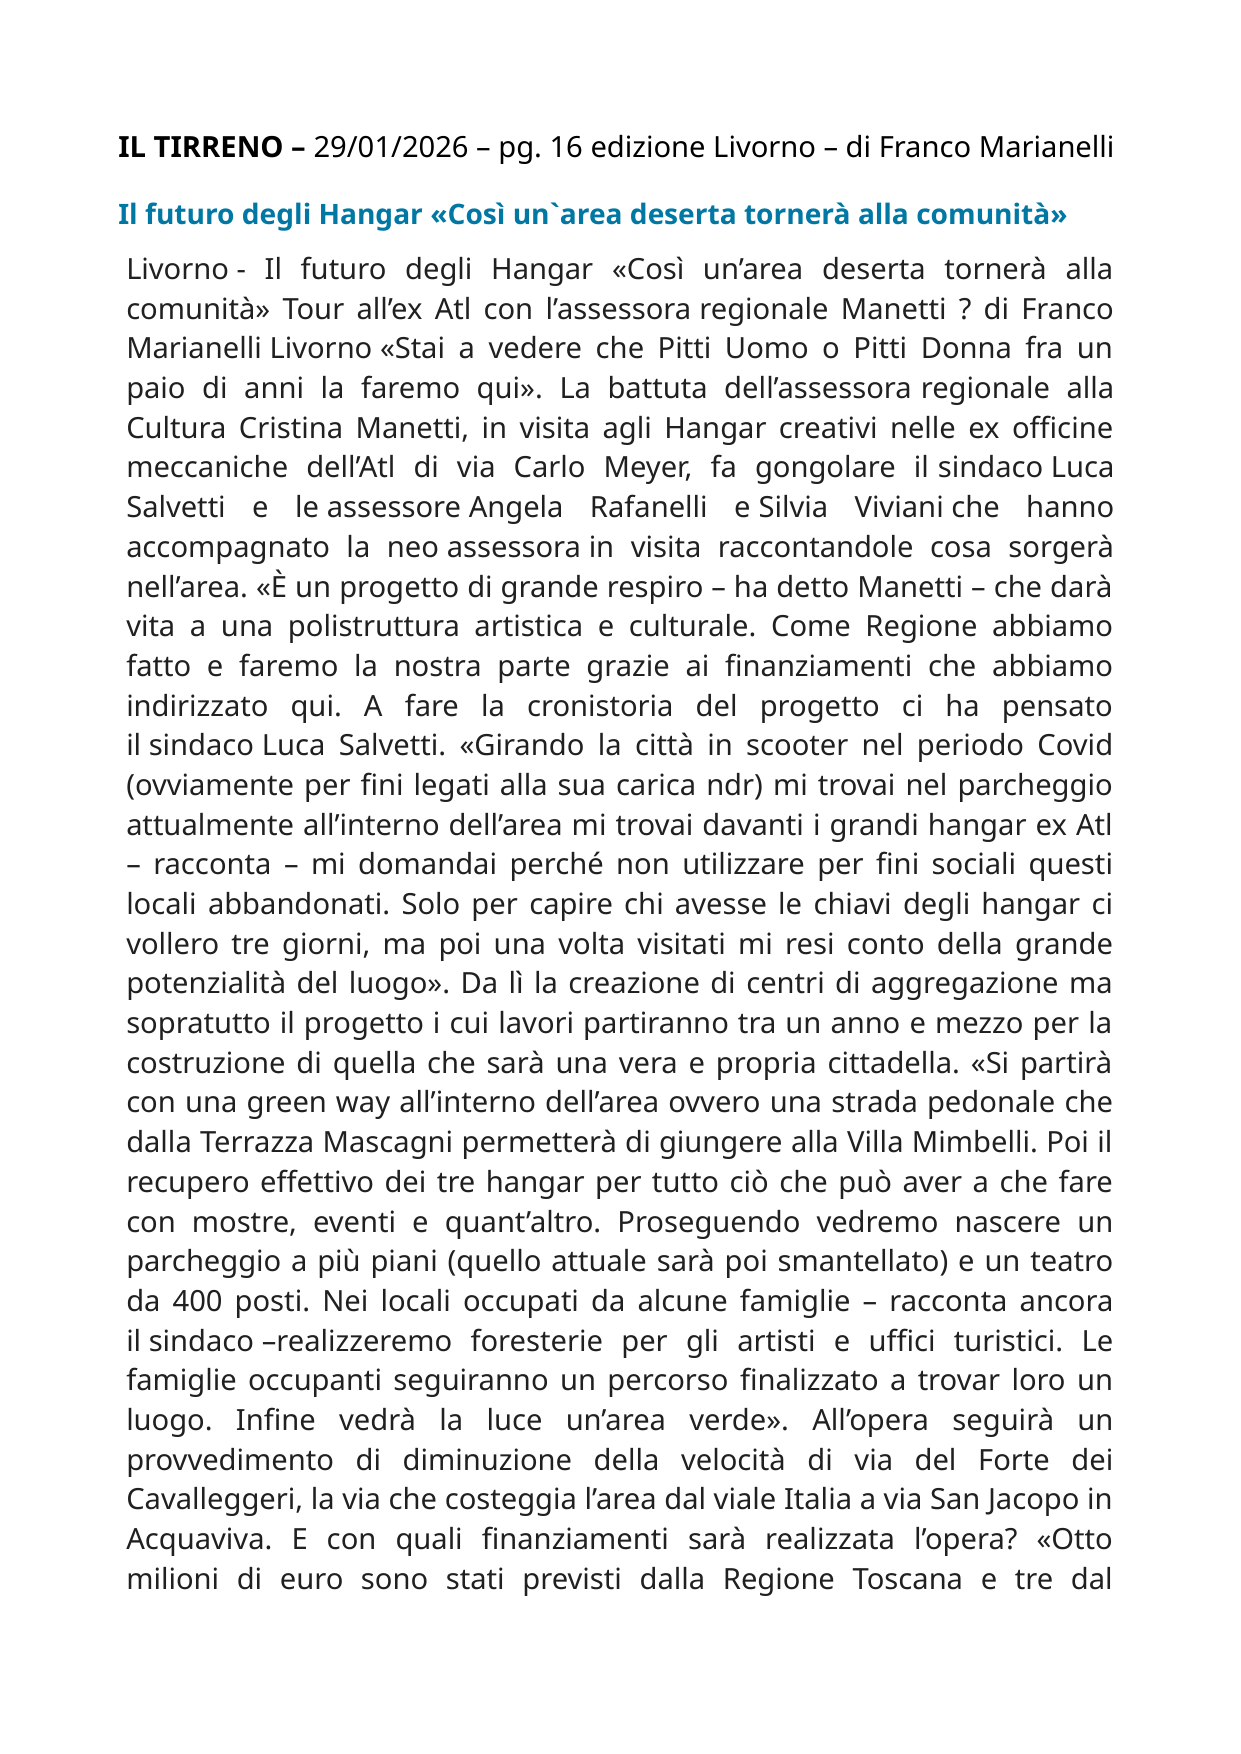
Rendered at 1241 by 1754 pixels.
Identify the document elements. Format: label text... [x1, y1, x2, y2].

text IL TIRRENO – 29/01/2026 – pg. 16 edizione Livorno – di Franco Marianelli Il futuro degli Hangar «Così un`area deserta tornerà alla comunità» [118, 126, 1122, 233]
text Livorno - Il futuro degli Hangar «Così un’area deserta tornerà alla comunità» Tour all’ex Atl con l’assessora regionale Manetti ? di Franco Marianelli Livorno «Stai a vedere che Pitti Uomo o Pitti Donna fra un paio di anni la faremo qui». La battuta dell’assessora regionale alla Cultura Cristina Manetti, in visita agli Hangar creativi nelle ex officine meccaniche dell’Atl di via Carlo Meyer, fa gongolare il sindaco Luca Salvetti e le assessore Angela Rafanelli e Silvia Viviani che hanno accompagnato la neo assessora in visita raccontandole cosa sorgerà nell’area. «È un progetto di grande respiro – ha detto Manetti – che darà vita a una polistruttura artistica e culturale. Come Regione abbiamo fatto e faremo la nostra parte grazie ai finanziamenti che abbiamo indirizzato qui. A fare la cronistoria del progetto ci ha pensato il sindaco Luca Salvetti. «Girando la città in scooter nel periodo Covid (ovviamente per fini legati alla sua carica ndr) mi trovai nel parcheggio attualmente all’interno dell’area mi trovai davanti i grandi hangar ex Atl – racconta – mi domandai perché non utilizzare per fini sociali questi locali abbandonati. Solo per capire chi avesse le chiavi degli hangar ci vollero tre giorni, ma poi una volta visitati mi resi conto della grande potenzialità del luogo». Da lì la creazione di centri di aggregazione ma sopratutto il progetto i cui lavori partiranno tra un anno e mezzo per la costruzione di quella che sarà una vera e propria cittadella. «Si partirà con una green way all’interno dell’area ovvero una strada pedonale che dalla Terrazza Mascagni permetterà di giungere alla Villa Mimbelli. Poi il recupero effettivo dei tre hangar per tutto ciò che può aver a che fare con mostre, eventi e quant’altro. Proseguendo vedremo nascere un parcheggio a più piani (quello attuale sarà poi smantellato) e un teatro da 400 posti. Nei locali occupati da alcune famiglie – racconta ancora il sindaco –realizzeremo foresterie per gli artisti e uffici turistici. Le famiglie occupanti seguiranno un percorso finalizzato a trovar loro un luogo. Infine vedrà la luce un’area verde». All’opera seguirà un provvedimento di diminuzione della velocità di via del Forte dei Cavalleggeri, la via che costeggia l’area dal viale Italia a via San Jacopo in Acquaviva. E con quali finanziamenti sarà realizzata l’opera? «Otto milioni di euro sono stati previsti dalla Regione Toscana e tre dal [126, 248, 1114, 1598]
